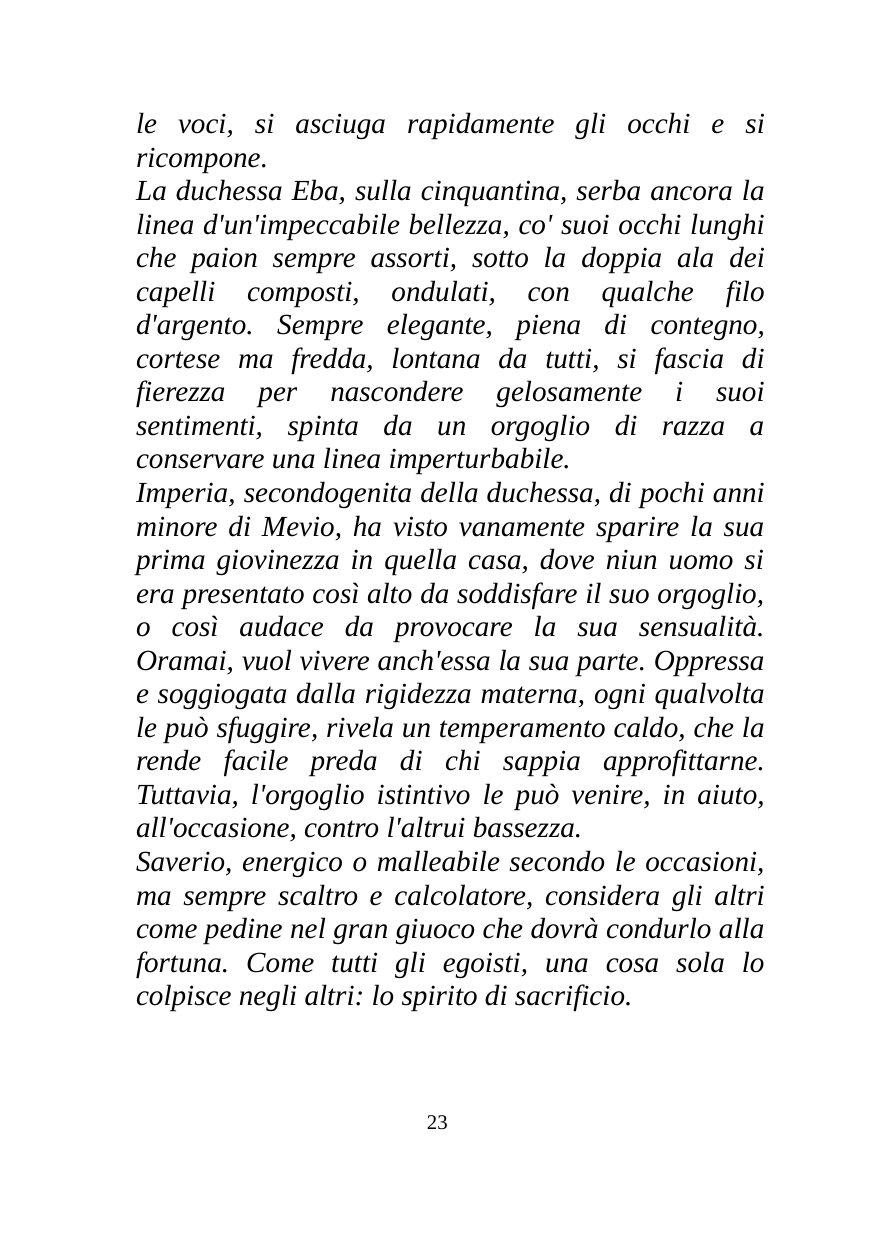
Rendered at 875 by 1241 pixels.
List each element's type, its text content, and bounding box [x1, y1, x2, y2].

text le voci, si asciuga rapidamente gli occhi e si ricompone. [136, 106, 768, 173]
text Saverio, energico o malleabile secondo le occasioni, ma sempre scaltro e calcolatore, considera gli altri come pedine nel gran giuoco che dovrà condurlo alla fortuna. Come tutti gli egoisti, una cosa sola lo colpisce negli altri: lo spirito di sacrificio. [136, 844, 768, 1012]
text Imperia, secondogenita della duchessa, di pochi anni minore di Mevio, ha visto vanamente sparire la sua prima giovinezza in quella casa, dove niun uomo si era presentato così alto da soddisfare il suo orgoglio, o così audace da provocare la sua sensualità. Oramai, vuol vivere anch'essa la sua parte. Oppressa e soggiogata dalla rigidezza materna, ogni qualvolta le può sfuggire, rivela un temperamento caldo, che la rende facile preda di chi sappia approfittarne. Tuttavia, l'orgoglio istintivo le può venire, in aiuto, all'occasione, contro l'altrui bassezza. [136, 475, 768, 844]
text La duchessa Eba, sulla cinquantina, serba ancora la linea d'un'impeccabile bellezza, co' suoi occhi lunghi che paion sempre assorti, sotto la doppia ala dei capelli composti, ondulati, con qualche filo d'argento. Sempre elegante, piena di contegno, cortese ma fredda, lontana da tutti, si fascia di fierezza per nascondere gelosamente i suoi sentimenti, spinta da un orgoglio di razza a conservare una linea imperturbabile. [136, 173, 768, 475]
